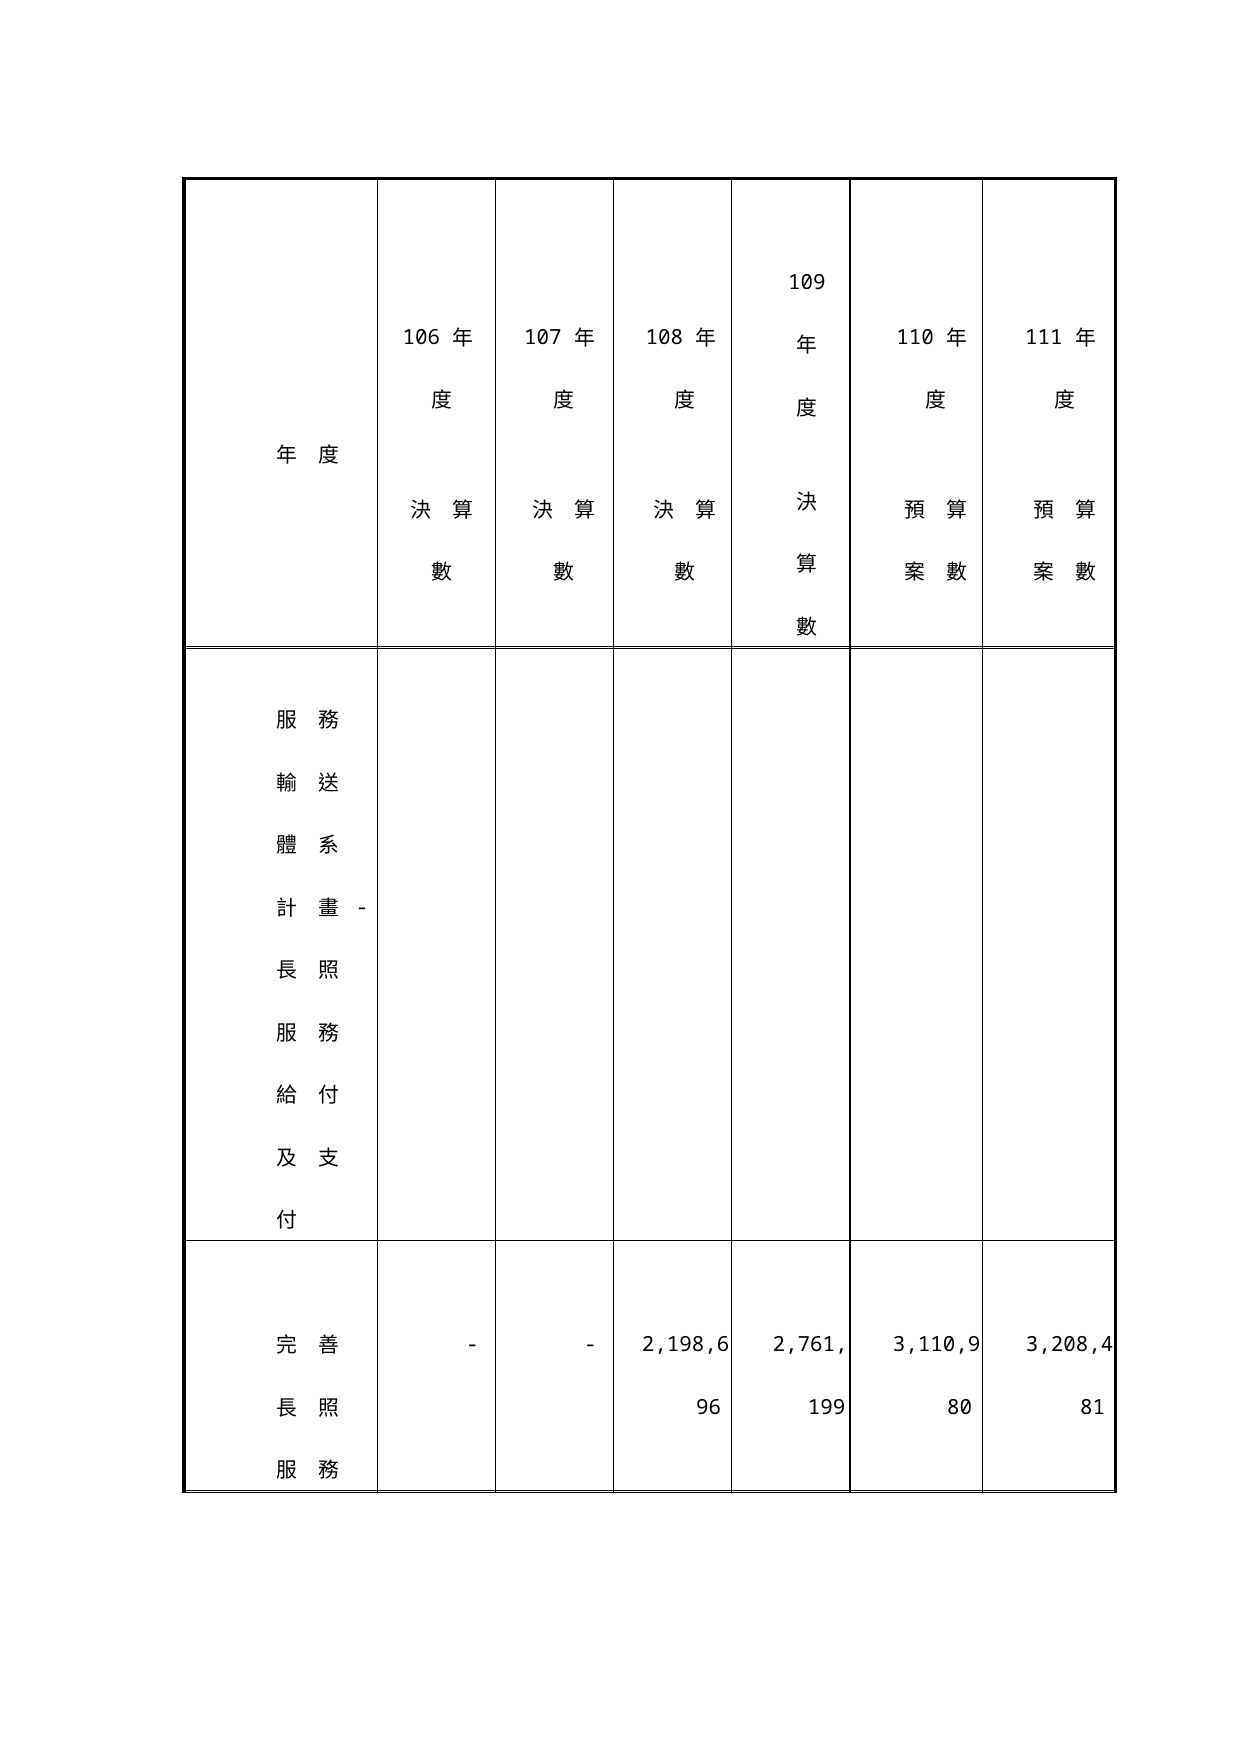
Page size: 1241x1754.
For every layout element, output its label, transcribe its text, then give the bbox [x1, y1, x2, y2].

table_cell [614, 649, 731, 1240]
table_cell - [378, 649, 495, 1240]
table_header 110年度 預算案數 [851, 180, 982, 646]
table_cell 完善長照服務 [186, 1241, 377, 1490]
table_header 106年度 決算數 [378, 180, 495, 646]
table_cell 3,110,980 [851, 1241, 982, 1490]
table_cell 3,208,481 [983, 1241, 1114, 1490]
table_cell 2,761,199 [732, 1241, 849, 1490]
table_header 109年度 決算數 [732, 180, 849, 646]
table_header 年度 [186, 180, 377, 646]
table_header 111年度 預算案數 [983, 180, 1114, 646]
table_cell [851, 649, 982, 1240]
table_header 108年度 決算數 [614, 180, 731, 646]
table_header 107年度 決算數 [496, 180, 613, 646]
table_cell 2,198,696 [614, 1241, 731, 1490]
table_cell [732, 649, 849, 1240]
table_cell - [496, 1241, 613, 1490]
table_cell 服務輸送體系計畫-長照服務給付及支付 [186, 649, 377, 1240]
table_cell [983, 649, 1114, 1240]
table_cell - [378, 1241, 495, 1490]
table_cell - [496, 649, 613, 1240]
